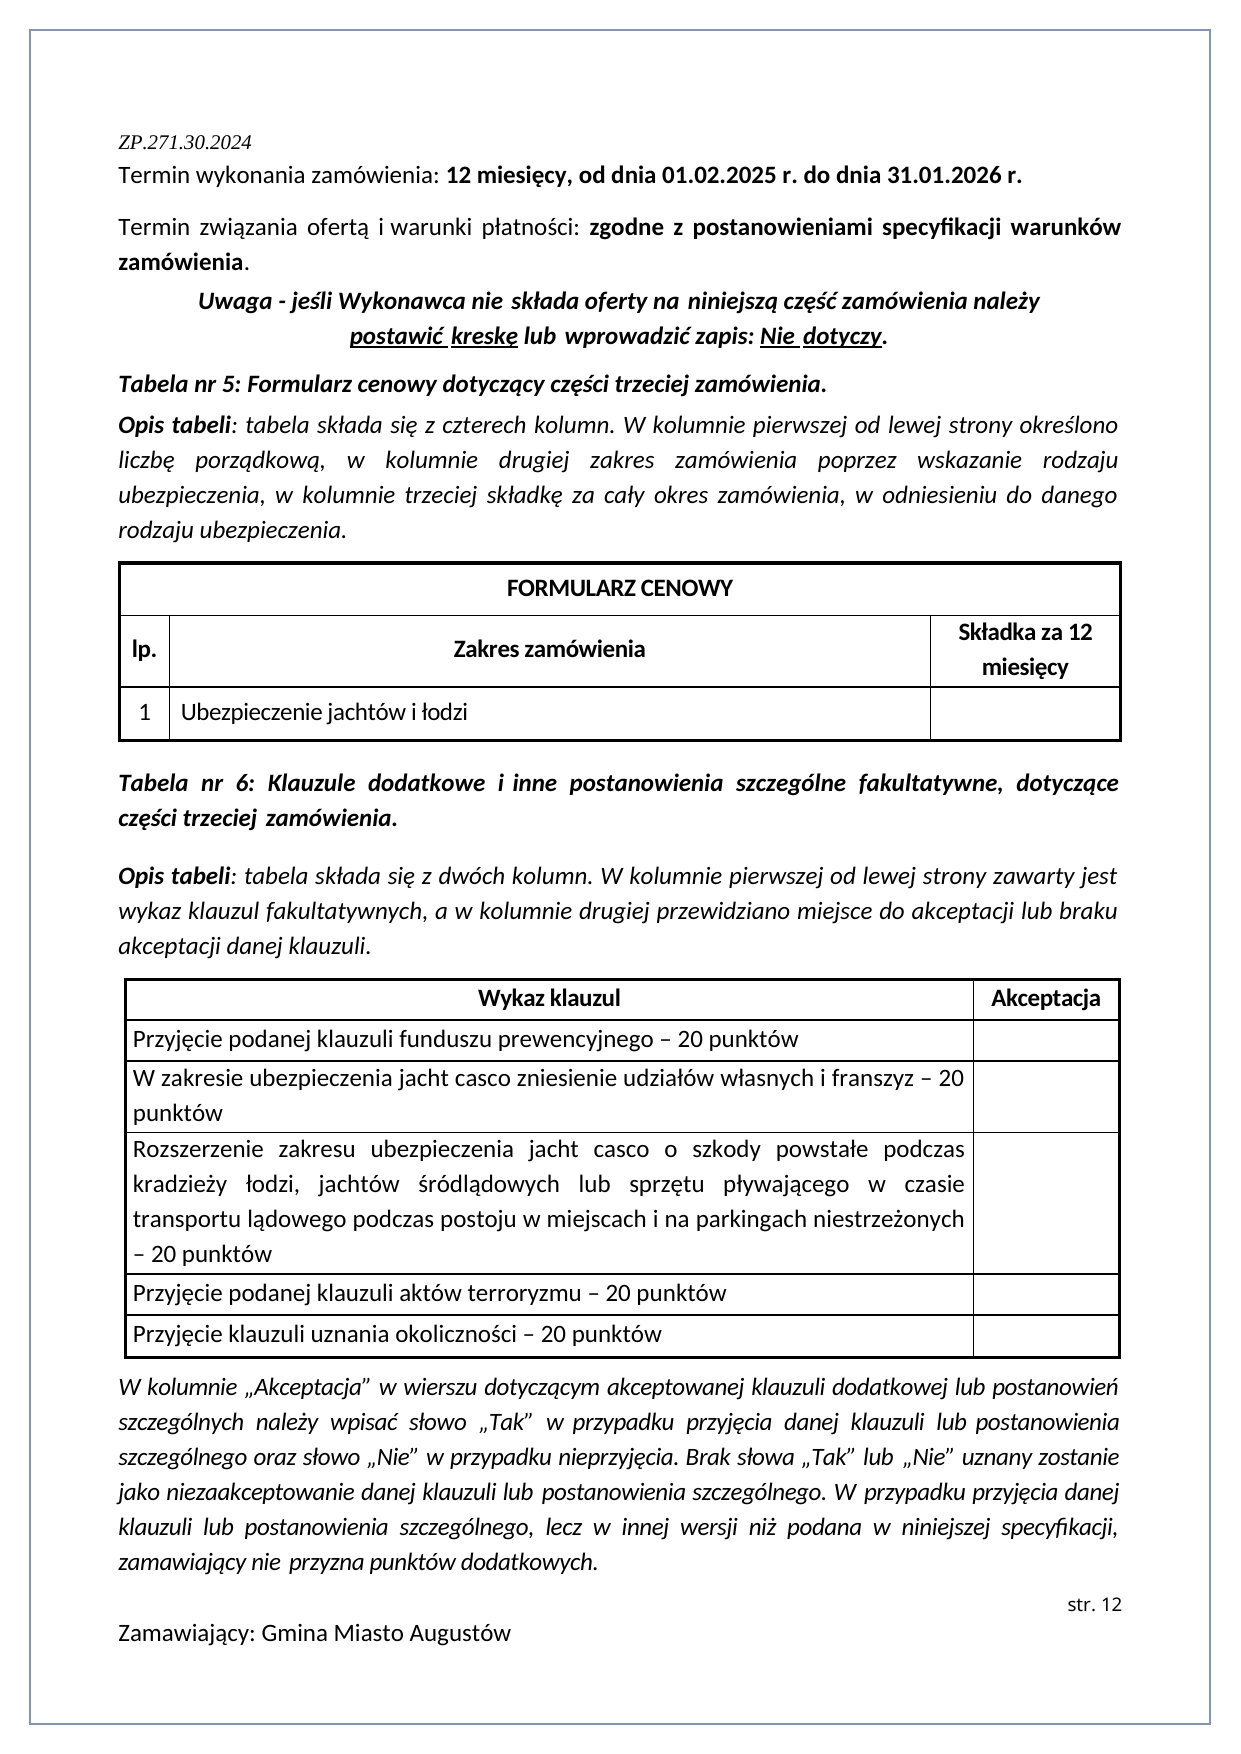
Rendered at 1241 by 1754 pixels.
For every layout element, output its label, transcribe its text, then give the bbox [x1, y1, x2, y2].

table_cell Zakres zamówienia [170, 616, 930, 686]
table_cell [974, 1275, 1118, 1314]
table_cell W zakresie ubezpieczenia jacht casco zniesienie udziałów własnych i franszyz – 20 punktów [127, 1062, 973, 1132]
table_cell [974, 1316, 1118, 1356]
table_cell Ubezpieczenie jachtów i łodzi [170, 688, 930, 739]
table_header Akceptacja [974, 981, 1118, 1019]
table_cell Składka za 12 miesięcy [931, 616, 1119, 686]
table_cell lp. [121, 616, 169, 686]
text Termin związania ofertą i warunki płatności: zgodne z postanowieniami specyfikacji warunków zamówienia. [118, 211, 1122, 277]
text Opis tabeli: tabela składa się z dwóch kolumn. W kolumnie pierwszej od lewej strony zawarty jest wykaz klauzul fakultatywnych, a w kolumnie drugiej przewidziano miejsce do akceptacji lub braku akceptacji danej klauzuli. [118, 860, 1122, 961]
text Tabela nr 6: Klauzule dodatkowe i inne postanowienia szczególne fakultatywne, dotyczące części trzeciej zamówienia. [118, 767, 1122, 833]
table_cell [974, 1021, 1118, 1060]
table_cell 1 [121, 688, 169, 739]
text Termin wykonania zamówienia: 12 miesięcy, od dnia 01.02.2025 r. do dnia 31.01.2026 r. [118, 159, 1122, 190]
table_cell [974, 1062, 1118, 1132]
text Opis tabeli: tabela składa się z czterech kolumn. W kolumnie pierwszej od lewej strony określono liczbę porządkową, w kolumnie drugiej zakres zamówienia poprzez wskazanie rodzaju ubezpieczenia, w kolumnie trzeciej składkę za cały okres zamówienia, w odniesieniu do danego rodzaju ubezpieczenia. [118, 409, 1122, 544]
table_cell Przyjęcie podanej klauzuli aktów terroryzmu – 20 punktów [127, 1275, 973, 1314]
table_cell [931, 688, 1119, 739]
text W kolumnie „Akceptacja” w wierszu dotyczącym akceptowanej klauzuli dodatkowej lub postanowień szczególnych należy wpisać słowo „Tak” w przypadku przyjęcia danej klauzuli lub postanowienia szczególnego oraz słowo „Nie” w przypadku nieprzyjęcia. Brak słowa „Tak” lub „Nie” uznany zostanie jako niezaakceptowanie danej klauzuli lub postanowienia szczególnego. W przypadku przyjęcia danej klauzuli lub postanowienia szczególnego, lecz w innej wersji niż podana w niniejszej specyfikacji, zamawiający nie przyzna punktów dodatkowych. [118, 1371, 1122, 1577]
table_cell [974, 1133, 1118, 1273]
table_cell Przyjęcie klauzuli uznania okoliczności – 20 punktów [127, 1316, 973, 1356]
table_header FORMULARZ CENOWY [121, 565, 1119, 614]
table_cell Rozszerzenie zakresu ubezpieczenia jacht casco o szkody powstałe podczas kradzieży łodzi, jachtów śródlądowych lub sprzętu pływającego w czasie transportu lądowego podczas postoju w miejscach i na parkingach niestrzeżonych – 20 punktów [127, 1133, 973, 1273]
text Uwaga - jeśli Wykonawca nie składa oferty na niniejszą część zamówienia należy postawić kreskę lub wprowadzić zapis: Nie dotyczy. [118, 285, 1122, 351]
table_header Wykaz klauzul [127, 981, 973, 1019]
table_cell Przyjęcie podanej klauzuli funduszu prewencyjnego – 20 punktów [127, 1021, 973, 1060]
text Tabela nr 5: Formularz cenowy dotyczący części trzeciej zamówienia. [118, 368, 1122, 398]
